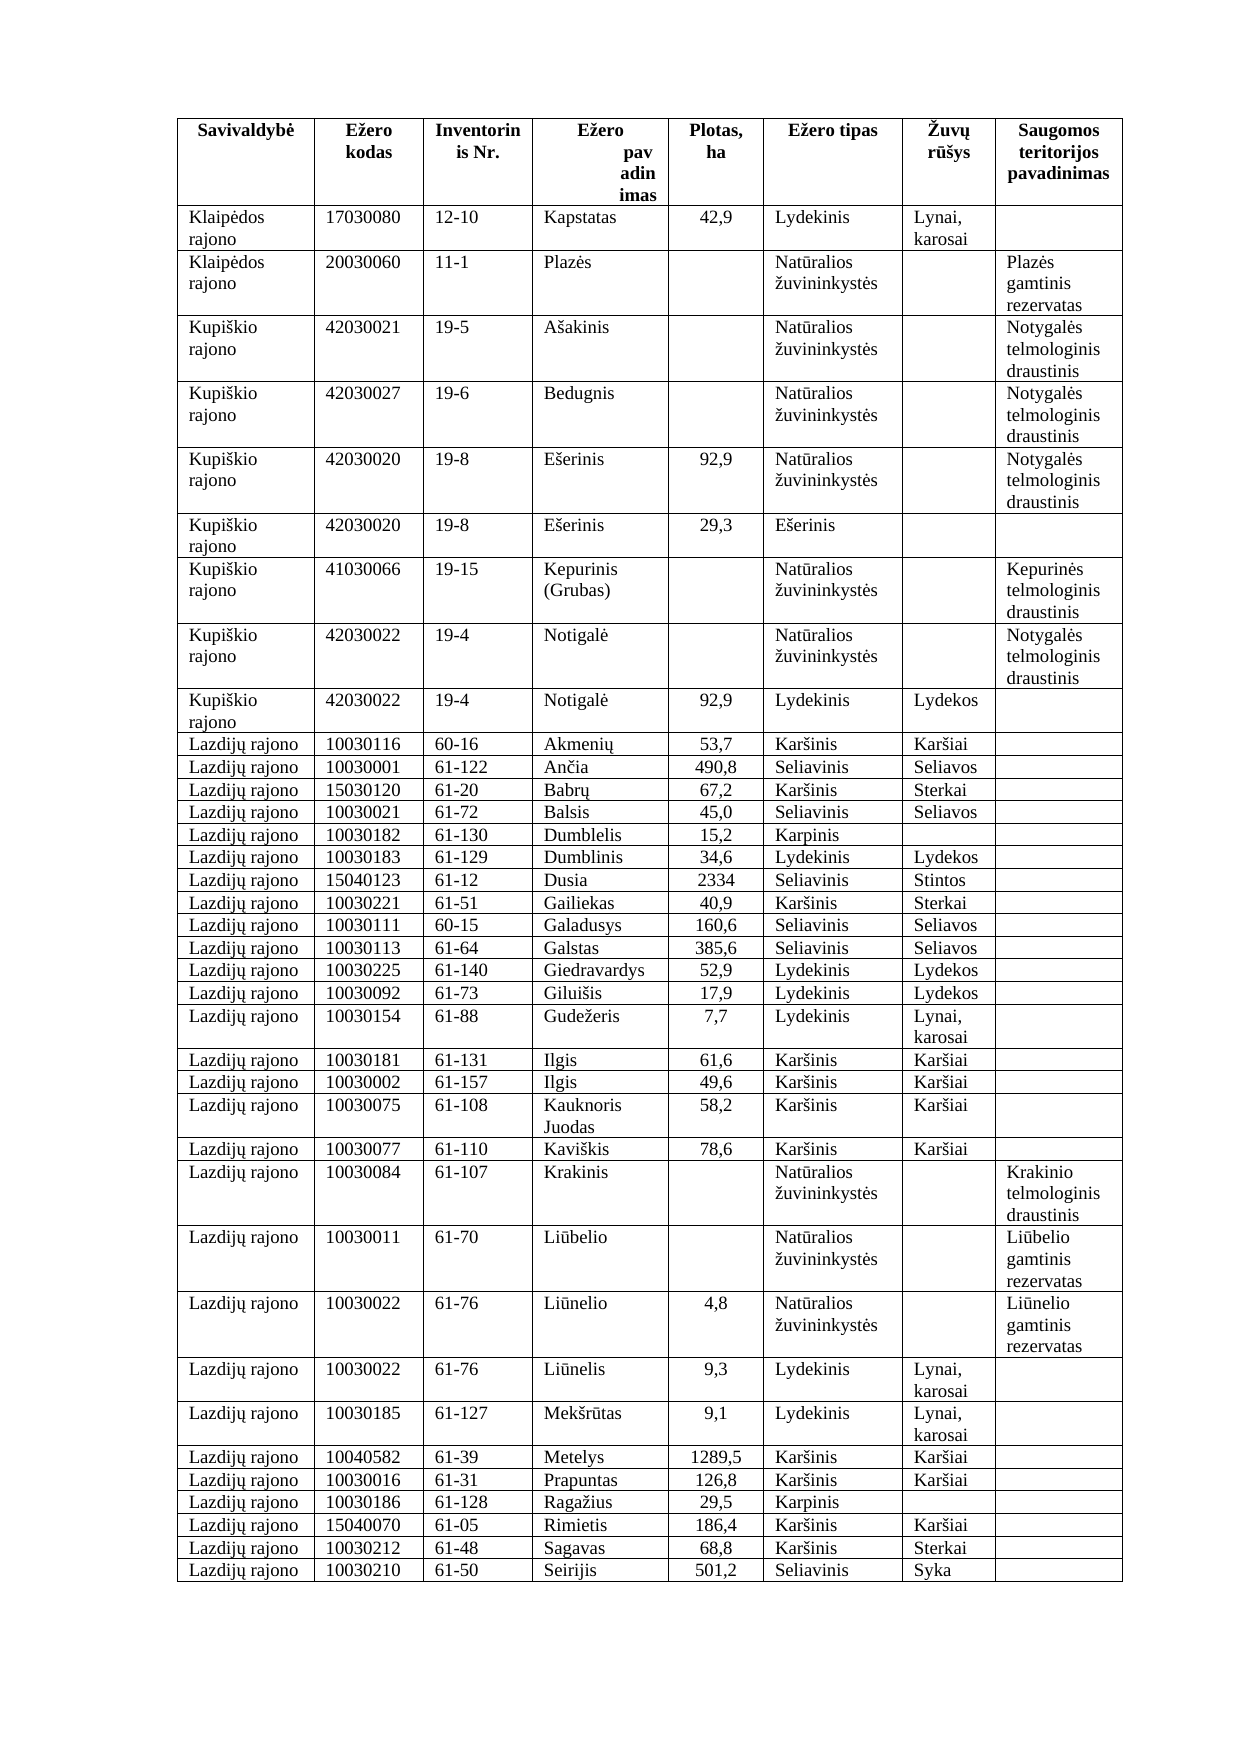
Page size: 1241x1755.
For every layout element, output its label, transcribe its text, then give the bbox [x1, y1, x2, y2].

table_cell [996, 1094, 1122, 1137]
table_cell 15,2 [669, 824, 763, 845]
table_cell 61-140 [424, 959, 532, 981]
table_cell Mekšrūtas [533, 1402, 668, 1445]
table_cell [669, 251, 763, 315]
table_cell Lazdijų rajono [178, 801, 314, 823]
table_cell 15040070 [315, 1514, 423, 1536]
table_cell [996, 779, 1122, 800]
table_cell 10030225 [315, 959, 423, 981]
table_cell Karšinis [764, 1469, 902, 1490]
table_cell 9,3 [669, 1358, 763, 1401]
table_cell Galstas [533, 937, 668, 958]
table_cell 17,9 [669, 982, 763, 1003]
table_cell [996, 1469, 1122, 1490]
table_cell [669, 316, 763, 381]
table_cell Natūralios žuvininkystės [764, 382, 902, 447]
table_cell 501,2 [669, 1559, 763, 1581]
table_cell [903, 624, 995, 688]
table_cell Lazdijų rajono [178, 824, 314, 845]
table_cell Klaipėdos rajono [178, 206, 314, 249]
table_cell Seliavinis [764, 869, 902, 891]
table_cell [669, 558, 763, 622]
table_cell 126,8 [669, 1469, 763, 1490]
table_cell Seliavinis [764, 914, 902, 936]
table_cell [903, 316, 995, 381]
table_cell Lazdijų rajono [178, 959, 314, 981]
table_cell Seliavinis [764, 801, 902, 823]
table_cell Stintos [903, 869, 995, 891]
table_header Inventorinis Nr. [424, 119, 532, 205]
table_cell Rimietis [533, 1514, 668, 1536]
table_cell 41030066 [315, 558, 423, 622]
table_cell Karšiai [903, 1049, 995, 1070]
table_cell Karšinis [764, 1094, 902, 1137]
table_cell 10030084 [315, 1161, 423, 1225]
table_cell Lydekinis [764, 846, 902, 868]
table_cell Metelys [533, 1446, 668, 1468]
table_cell 10030092 [315, 982, 423, 1003]
table_cell Syka [903, 1559, 995, 1581]
table_cell 10030002 [315, 1071, 423, 1093]
table_cell Natūralios žuvininkystės [764, 251, 902, 315]
table_cell Karšiai [903, 1138, 995, 1160]
table_cell 61-20 [424, 779, 532, 800]
table_cell [996, 1358, 1122, 1401]
table_cell [996, 982, 1122, 1003]
table_cell 10030111 [315, 914, 423, 936]
table_cell 160,6 [669, 914, 763, 936]
table_cell Karšinis [764, 779, 902, 800]
table_cell [996, 514, 1122, 557]
table_cell Lydekinis [764, 1402, 902, 1445]
table_cell 60-16 [424, 733, 532, 755]
table_cell 4,8 [669, 1292, 763, 1357]
table_cell 10030001 [315, 756, 423, 777]
table_cell 10040582 [315, 1446, 423, 1468]
table_cell Seirijis [533, 1559, 668, 1581]
table_cell [996, 892, 1122, 913]
table_cell 29,3 [669, 514, 763, 557]
table_cell Seliavinis [764, 937, 902, 958]
table_cell 42030027 [315, 382, 423, 447]
table_cell Karšinis [764, 1138, 902, 1160]
table_cell Lynai, karosai [903, 1005, 995, 1048]
table_cell [903, 514, 995, 557]
table_cell 61-129 [424, 846, 532, 868]
table_cell Lazdijų rajono [178, 1514, 314, 1536]
table_cell 10030186 [315, 1491, 423, 1513]
table_cell Lazdijų rajono [178, 1071, 314, 1093]
table_cell 61-12 [424, 869, 532, 891]
table_cell 61-108 [424, 1094, 532, 1137]
table_cell 7,7 [669, 1005, 763, 1048]
table_cell 42030020 [315, 448, 423, 512]
table_cell 15040123 [315, 869, 423, 891]
table_cell [996, 756, 1122, 777]
table_cell Lazdijų rajono [178, 1226, 314, 1291]
table_cell [903, 1292, 995, 1357]
table_cell Lydekinis [764, 206, 902, 249]
table_cell Lydekinis [764, 1358, 902, 1401]
table_cell Karšinis [764, 1514, 902, 1536]
table_cell 19-8 [424, 514, 532, 557]
table_cell Karšinis [764, 1446, 902, 1468]
table_cell Lazdijų rajono [178, 1094, 314, 1137]
table_cell Natūralios žuvininkystės [764, 1161, 902, 1225]
table_cell Lydekos [903, 689, 995, 732]
table_cell Giluišis [533, 982, 668, 1003]
table_cell 61-107 [424, 1161, 532, 1225]
table_cell 61-131 [424, 1049, 532, 1070]
table_cell 10030113 [315, 937, 423, 958]
table_header Ežero pavadinimas [533, 119, 668, 205]
table_cell Ešerinis [533, 514, 668, 557]
table_cell Dumblinis [533, 846, 668, 868]
table_cell [903, 824, 995, 845]
table_cell 40,9 [669, 892, 763, 913]
table_cell [996, 801, 1122, 823]
table_cell 61-73 [424, 982, 532, 1003]
table_cell Seliavinis [764, 1559, 902, 1581]
table_cell Liūbelio [533, 1226, 668, 1291]
table_cell Seliavinis [764, 756, 902, 777]
table_cell Lazdijų rajono [178, 869, 314, 891]
table_cell Karšiai [903, 733, 995, 755]
table_cell 58,2 [669, 1094, 763, 1137]
table_cell Lazdijų rajono [178, 733, 314, 755]
table_cell 10030116 [315, 733, 423, 755]
table_cell 42030021 [315, 316, 423, 381]
table_header Savivaldybė [178, 119, 314, 205]
table_cell 19-15 [424, 558, 532, 622]
table_cell 61-39 [424, 1446, 532, 1468]
table_cell 42030022 [315, 689, 423, 732]
table_cell Lazdijų rajono [178, 1559, 314, 1581]
table_cell 19-5 [424, 316, 532, 381]
table_cell Lazdijų rajono [178, 1358, 314, 1401]
table_cell Lydekos [903, 959, 995, 981]
table_cell Kupiškio rajono [178, 382, 314, 447]
table_cell Lydekinis [764, 1005, 902, 1048]
table_cell 490,8 [669, 756, 763, 777]
table_cell 10030154 [315, 1005, 423, 1048]
table_cell Lynai, karosai [903, 206, 995, 249]
table_cell 61-51 [424, 892, 532, 913]
table_cell 10030185 [315, 1402, 423, 1445]
table_cell [669, 382, 763, 447]
table_cell [996, 1491, 1122, 1513]
table_cell Klaipėdos rajono [178, 251, 314, 315]
table_cell 10030077 [315, 1138, 423, 1160]
table_cell [996, 914, 1122, 936]
table_header Žuvų rūšys [903, 119, 995, 205]
table_cell 61-130 [424, 824, 532, 845]
table_cell Karšiai [903, 1071, 995, 1093]
table_cell Lydekinis [764, 959, 902, 981]
table_cell Karšiai [903, 1094, 995, 1137]
table_cell 42030020 [315, 514, 423, 557]
table_cell 61-76 [424, 1292, 532, 1357]
table_cell [996, 869, 1122, 891]
table_cell Karšinis [764, 1537, 902, 1558]
table_cell [996, 1402, 1122, 1445]
table_cell Seliavos [903, 801, 995, 823]
table_cell 42,9 [669, 206, 763, 249]
table_cell Karšiai [903, 1469, 995, 1490]
table_cell [903, 1491, 995, 1513]
table_cell 61-48 [424, 1537, 532, 1558]
table_cell 385,6 [669, 937, 763, 958]
table_cell Kupiškio rajono [178, 316, 314, 381]
table_cell Kauknoris Juodas [533, 1094, 668, 1137]
table_cell Gudežeris [533, 1005, 668, 1048]
table_cell 61-157 [424, 1071, 532, 1093]
table_cell 34,6 [669, 846, 763, 868]
table_cell Ragažius [533, 1491, 668, 1513]
table_cell Lynai, karosai [903, 1358, 995, 1401]
table_cell Lydekinis [764, 982, 902, 1003]
table_cell 42030022 [315, 624, 423, 688]
table_cell 19-6 [424, 382, 532, 447]
table_cell Ilgis [533, 1071, 668, 1093]
table_cell [996, 1537, 1122, 1558]
table_cell [996, 1559, 1122, 1581]
table_cell Lydekinis [764, 689, 902, 732]
table_cell 60-15 [424, 914, 532, 936]
table_cell Lazdijų rajono [178, 1446, 314, 1468]
table_cell Natūralios žuvininkystės [764, 448, 902, 512]
table_cell Gailiekas [533, 892, 668, 913]
table_cell Kepurinis (Grubas) [533, 558, 668, 622]
table_cell Kepurinės telmologinis draustinis [996, 558, 1122, 622]
table_cell Liūnelis [533, 1358, 668, 1401]
table_cell Lazdijų rajono [178, 892, 314, 913]
table_cell 61-88 [424, 1005, 532, 1048]
table_cell Kupiškio rajono [178, 514, 314, 557]
table_cell Ešerinis [533, 448, 668, 512]
table_cell [903, 1161, 995, 1225]
table_cell Liūbelio gamtinis rezervatas [996, 1226, 1122, 1291]
table_cell [996, 1049, 1122, 1070]
table_cell [903, 558, 995, 622]
table_cell 61,6 [669, 1049, 763, 1070]
table_cell Lazdijų rajono [178, 1138, 314, 1160]
table_cell [669, 1226, 763, 1291]
table_cell Karpinis [764, 1491, 902, 1513]
table_cell Karpinis [764, 824, 902, 845]
table_cell 68,8 [669, 1537, 763, 1558]
table_cell Kapstatas [533, 206, 668, 249]
table_cell Karšinis [764, 1049, 902, 1070]
table_cell 61-110 [424, 1138, 532, 1160]
table_cell [996, 1446, 1122, 1468]
table_cell Sagavas [533, 1537, 668, 1558]
table_cell Natūralios žuvininkystės [764, 316, 902, 381]
table_cell Notigalė [533, 689, 668, 732]
table_cell 10030210 [315, 1559, 423, 1581]
table_cell Lazdijų rajono [178, 1005, 314, 1048]
table_cell Plazės gamtinis rezervatas [996, 251, 1122, 315]
table_cell Liūnelio gamtinis rezervatas [996, 1292, 1122, 1357]
table_cell Karšinis [764, 733, 902, 755]
table_cell [996, 824, 1122, 845]
table_cell 20030060 [315, 251, 423, 315]
table_cell 61-72 [424, 801, 532, 823]
table_cell Lazdijų rajono [178, 1491, 314, 1513]
table_cell 10030022 [315, 1358, 423, 1401]
table_cell Karšinis [764, 892, 902, 913]
table_cell Akmenių [533, 733, 668, 755]
table_header Plotas, ha [669, 119, 763, 205]
table_header Ežero kodas [315, 119, 423, 205]
table_cell 49,6 [669, 1071, 763, 1093]
table_cell Sterkai [903, 1537, 995, 1558]
table_cell 53,7 [669, 733, 763, 755]
table_cell Karšinis [764, 1071, 902, 1093]
table_header Saugomos teritorijos pavadinimas [996, 119, 1122, 205]
table_cell Lazdijų rajono [178, 1469, 314, 1490]
table_cell Prapuntas [533, 1469, 668, 1490]
table_cell [996, 846, 1122, 868]
table_cell [996, 689, 1122, 732]
table_cell Lazdijų rajono [178, 1537, 314, 1558]
table_cell Lazdijų rajono [178, 779, 314, 800]
table_header Ežero tipas [764, 119, 902, 205]
table_cell 61-76 [424, 1358, 532, 1401]
table_cell [996, 959, 1122, 981]
table_cell Natūralios žuvininkystės [764, 624, 902, 688]
table_cell 10030212 [315, 1537, 423, 1558]
table_cell Liūnelio [533, 1292, 668, 1357]
table_cell [996, 1138, 1122, 1160]
table_cell Kupiškio rajono [178, 558, 314, 622]
table_cell Notigalė [533, 624, 668, 688]
table_cell Karšiai [903, 1446, 995, 1468]
table_cell Plazės [533, 251, 668, 315]
table_cell Lazdijų rajono [178, 1161, 314, 1225]
table_cell Lazdijų rajono [178, 756, 314, 777]
table_cell 15030120 [315, 779, 423, 800]
table_cell [996, 206, 1122, 249]
table_cell Ilgis [533, 1049, 668, 1070]
table_cell Lynai, karosai [903, 1402, 995, 1445]
table_cell Lazdijų rajono [178, 1049, 314, 1070]
table_cell 92,9 [669, 448, 763, 512]
table_cell Lazdijų rajono [178, 846, 314, 868]
table_cell [903, 251, 995, 315]
table_cell Kaviškis [533, 1138, 668, 1160]
table_cell 61-128 [424, 1491, 532, 1513]
table_cell 61-64 [424, 937, 532, 958]
table_cell Lazdijų rajono [178, 982, 314, 1003]
table_cell [996, 937, 1122, 958]
table_cell 78,6 [669, 1138, 763, 1160]
table_cell 19-8 [424, 448, 532, 512]
table_cell 186,4 [669, 1514, 763, 1536]
table_cell Karšiai [903, 1514, 995, 1536]
table_cell Sterkai [903, 779, 995, 800]
table_cell Natūralios žuvininkystės [764, 1226, 902, 1291]
table_cell [996, 1514, 1122, 1536]
table_cell Lydekos [903, 846, 995, 868]
table_cell 45,0 [669, 801, 763, 823]
table_cell Natūralios žuvininkystės [764, 558, 902, 622]
table_cell 1289,5 [669, 1446, 763, 1468]
table_cell Lydekos [903, 982, 995, 1003]
table_cell [996, 733, 1122, 755]
table_cell Ančia [533, 756, 668, 777]
table_cell Galadusys [533, 914, 668, 936]
table_cell 61-127 [424, 1402, 532, 1445]
table_cell 10030183 [315, 846, 423, 868]
table_cell Krakinis [533, 1161, 668, 1225]
table_cell Dumblelis [533, 824, 668, 845]
table_cell Kupiškio rajono [178, 448, 314, 512]
table_cell 12-10 [424, 206, 532, 249]
table_cell 10030221 [315, 892, 423, 913]
table_cell [996, 1005, 1122, 1048]
table_cell 10030182 [315, 824, 423, 845]
table_cell 92,9 [669, 689, 763, 732]
table_cell Lazdijų rajono [178, 1292, 314, 1357]
table_cell Balsis [533, 801, 668, 823]
table_cell 10030021 [315, 801, 423, 823]
table_cell 19-4 [424, 624, 532, 688]
table_cell Babrų [533, 779, 668, 800]
table_cell Ešerinis [764, 514, 902, 557]
table_cell 10030011 [315, 1226, 423, 1291]
table_cell Notygalės telmologinis draustinis [996, 624, 1122, 688]
table_cell 67,2 [669, 779, 763, 800]
table_cell 10030075 [315, 1094, 423, 1137]
table_cell Ašakinis [533, 316, 668, 381]
table_cell Seliavos [903, 914, 995, 936]
table_cell 61-70 [424, 1226, 532, 1291]
table_cell [669, 1161, 763, 1225]
table_cell 10030181 [315, 1049, 423, 1070]
table_cell 52,9 [669, 959, 763, 981]
table_cell 17030080 [315, 206, 423, 249]
table_cell 61-05 [424, 1514, 532, 1536]
table_cell Kupiškio rajono [178, 689, 314, 732]
table_cell 11-1 [424, 251, 532, 315]
table_cell Seliavos [903, 937, 995, 958]
table_cell Notygalės telmologinis draustinis [996, 448, 1122, 512]
table_cell 9,1 [669, 1402, 763, 1445]
table_cell Notygalės telmologinis draustinis [996, 382, 1122, 447]
table_cell Sterkai [903, 892, 995, 913]
table_cell Bedugnis [533, 382, 668, 447]
table_cell Seliavos [903, 756, 995, 777]
table_cell 19-4 [424, 689, 532, 732]
table_cell Natūralios žuvininkystės [764, 1292, 902, 1357]
table_cell 10030016 [315, 1469, 423, 1490]
table_cell 61-122 [424, 756, 532, 777]
table_cell 61-50 [424, 1559, 532, 1581]
table_cell Kupiškio rajono [178, 624, 314, 688]
table_cell Dusia [533, 869, 668, 891]
table_cell [903, 1226, 995, 1291]
table_cell 2334 [669, 869, 763, 891]
table_cell Lazdijų rajono [178, 1402, 314, 1445]
table_cell [903, 382, 995, 447]
table_cell Lazdijų rajono [178, 937, 314, 958]
table_cell [669, 624, 763, 688]
table_cell Krakinio telmologinis draustinis [996, 1161, 1122, 1225]
table_cell 61-31 [424, 1469, 532, 1490]
table_cell Notygalės telmologinis draustinis [996, 316, 1122, 381]
table_cell [996, 1071, 1122, 1093]
table_cell Lazdijų rajono [178, 914, 314, 936]
table_cell Giedravardys [533, 959, 668, 981]
table_cell 10030022 [315, 1292, 423, 1357]
table_cell [903, 448, 995, 512]
table_cell 29,5 [669, 1491, 763, 1513]
